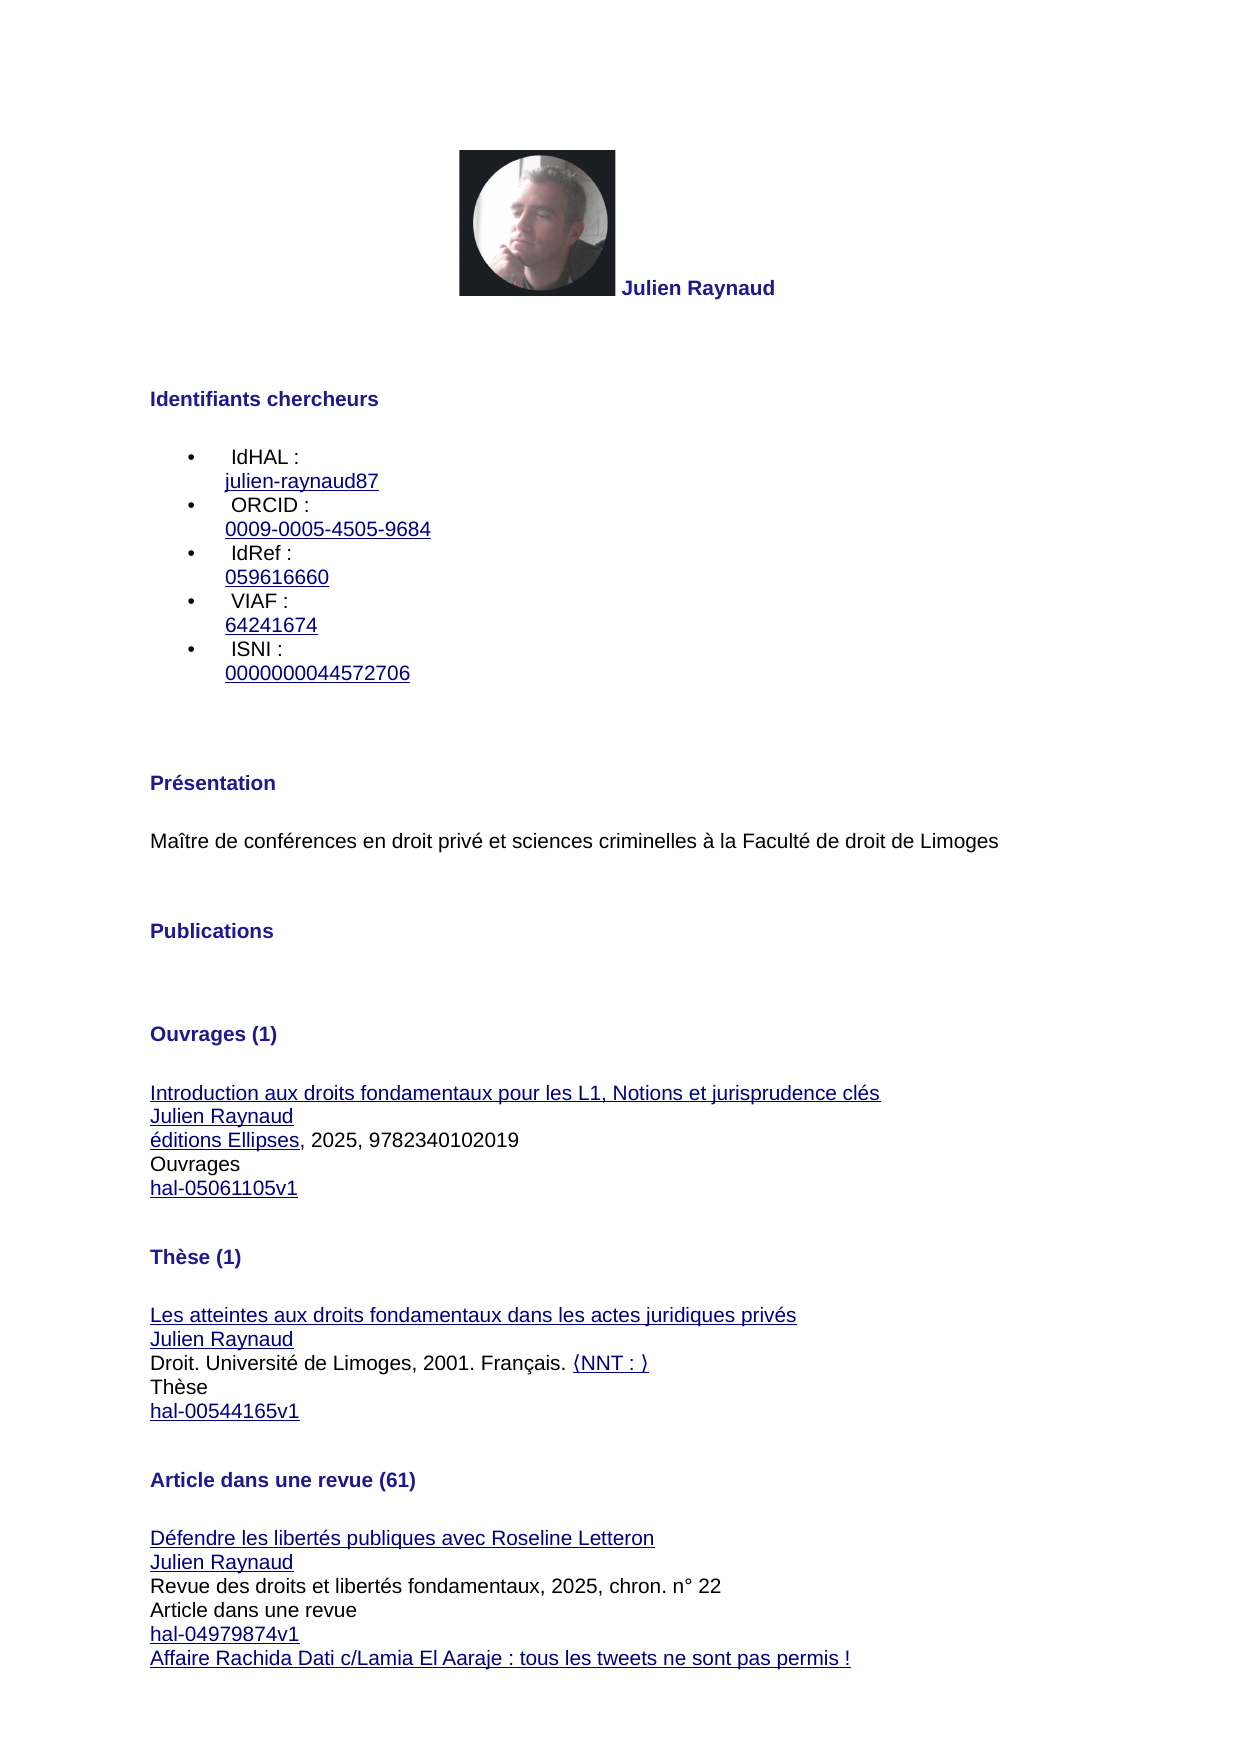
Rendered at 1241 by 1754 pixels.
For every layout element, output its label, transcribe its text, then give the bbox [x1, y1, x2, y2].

list 64241674 [187, 613, 1090, 637]
subtitle Identifiants chercheurs [150, 387, 1090, 411]
table_header Défendre les libertés publiques avec Roseline Letteron Julien Raynaud Revue des droits et libertés fondamentaux, 2025, chron. n° 22 Article dans une revue hal-04979874v1 [150, 1526, 1090, 1646]
list 059616660 [187, 565, 1090, 589]
table_header Les atteintes aux droits fondamentaux dans les actes juridiques privés Julien Raynaud Droit. Université de Limoges, 2001. Français. ⟨NNT : ⟩ Thèse hal-00544165v1 [150, 1303, 1090, 1423]
list IdHAL : [187, 445, 1090, 469]
list ORCID : [187, 493, 1090, 517]
subtitle Thèse (1) [150, 1245, 1090, 1269]
list 0000000044572706 [187, 661, 1090, 684]
subtitle Ouvrages (1) [150, 1022, 1090, 1046]
picture [459, 150, 616, 296]
list IdRef : [187, 541, 1090, 565]
text Maître de conférences en droit privé et sciences criminelles à la Faculté de droit de Limoges [150, 829, 1090, 853]
list VIAF : [187, 589, 1090, 613]
subtitle Publications [150, 919, 1090, 943]
list julien-raynaud87 [187, 469, 1090, 493]
list 0009-0005-4505-9684 [187, 517, 1090, 541]
subtitle Présentation [150, 771, 1090, 795]
table_cell Affaire Rachida Dati c/Lamia El Aaraje : tous les tweets ne sont pas permis ! [150, 1646, 1090, 1670]
subtitle Article dans une revue (61) [150, 1468, 1090, 1492]
list ISNI : [187, 637, 1090, 661]
table_header Introduction aux droits fondamentaux pour les L1, Notions et jurisprudence clés Julien Raynaud éditions Ellipses, 2025, 9782340102019 Ouvrages hal-05061105v1 [150, 1080, 1090, 1200]
subtitle Julien Raynaud [150, 150, 1090, 300]
